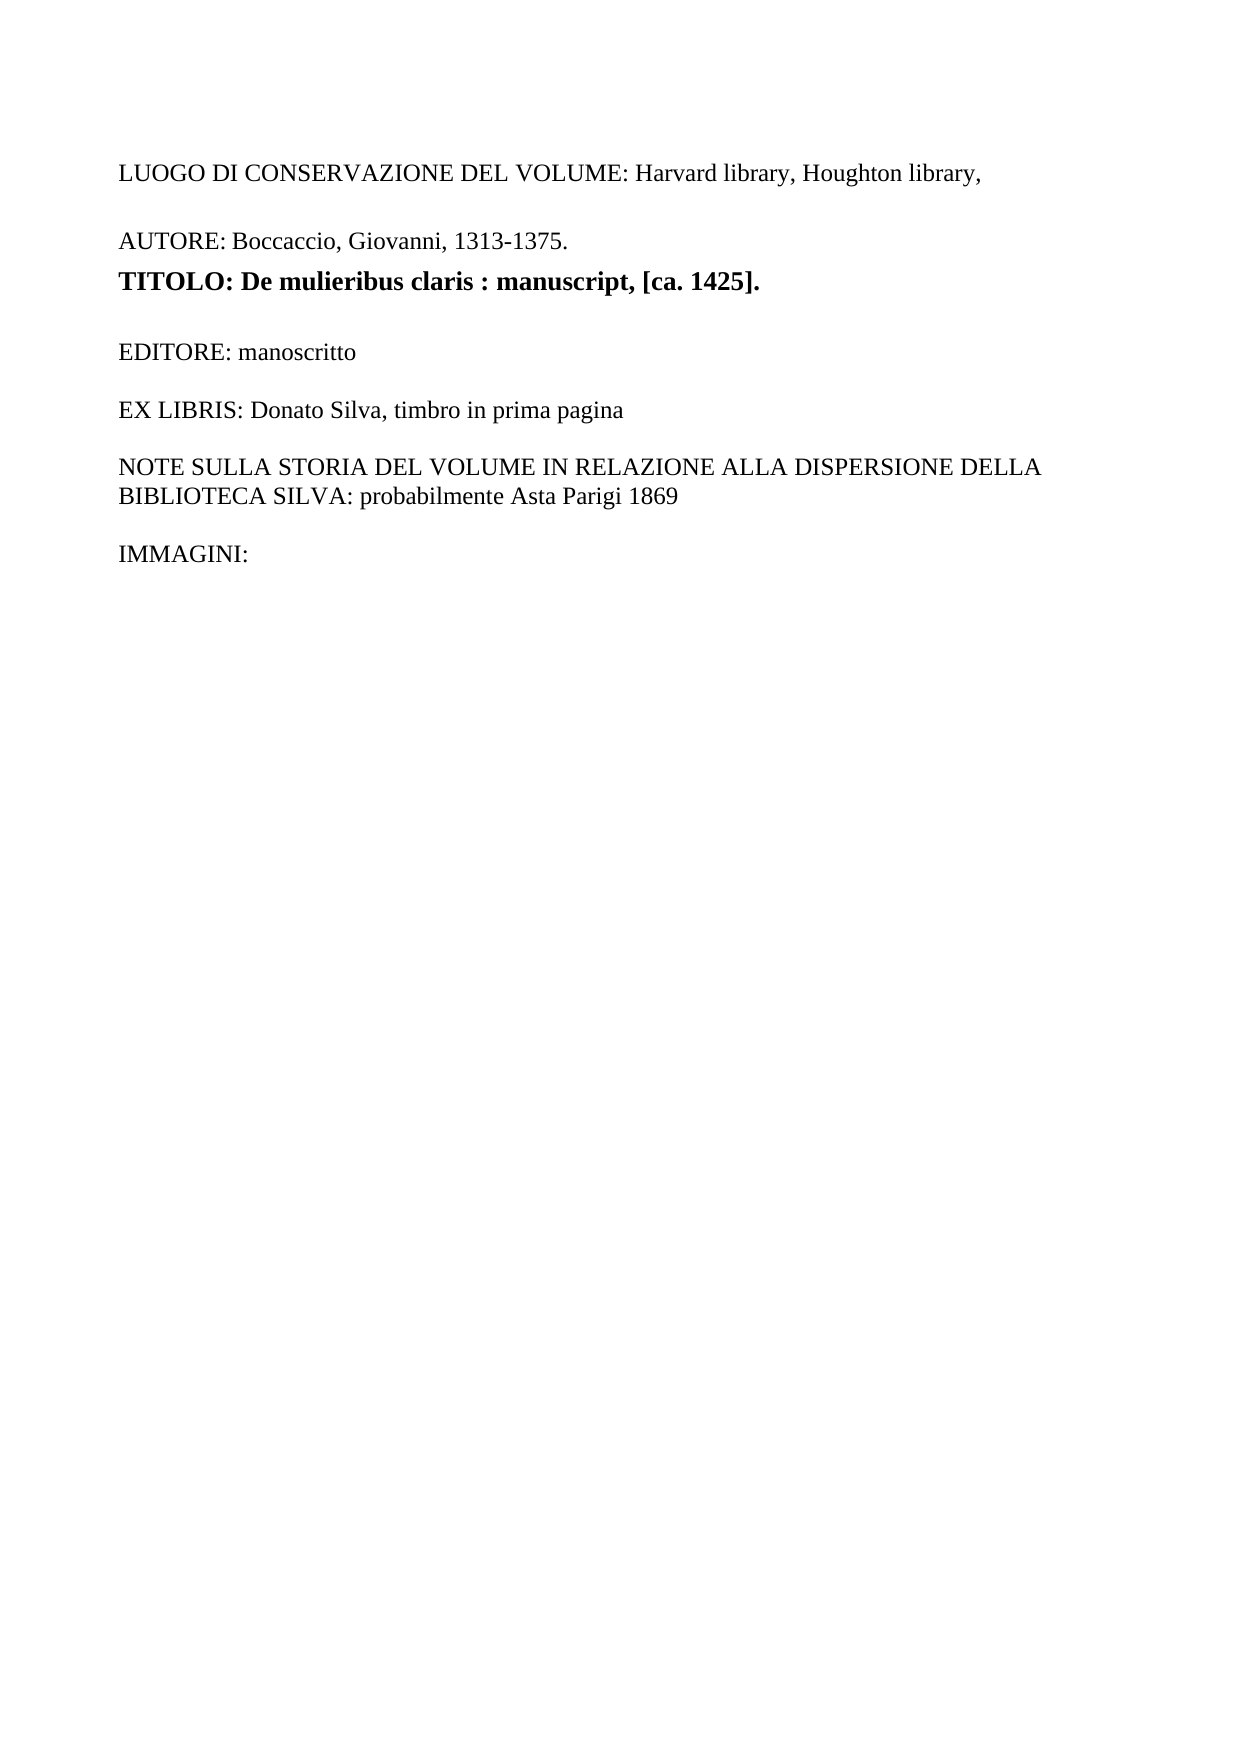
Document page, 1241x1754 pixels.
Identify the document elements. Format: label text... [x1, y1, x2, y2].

subtitle TITOLO: De mulieribus claris : manuscript, [ca. 1425]. [118, 265, 1122, 297]
text NOTE SULLA STORIA DEL VOLUME IN RELAZIONE ALLA DISPERSIONE DELLA BIBLIOTECA SILVA: probabilmente Asta Parigi 1869 [118, 452, 1122, 510]
text EDITORE: manoscritto [118, 337, 1122, 366]
text AUTORE: Boccaccio, Giovanni, 1313-1375. [118, 226, 1122, 255]
text EX LIBRIS: Donato Silva, timbro in prima pagina [118, 395, 1122, 424]
text IMMAGINI: [118, 539, 1122, 567]
text LUOGO DI CONSERVAZIONE DEL VOLUME: Harvard library, Houghton library, [118, 158, 1122, 187]
